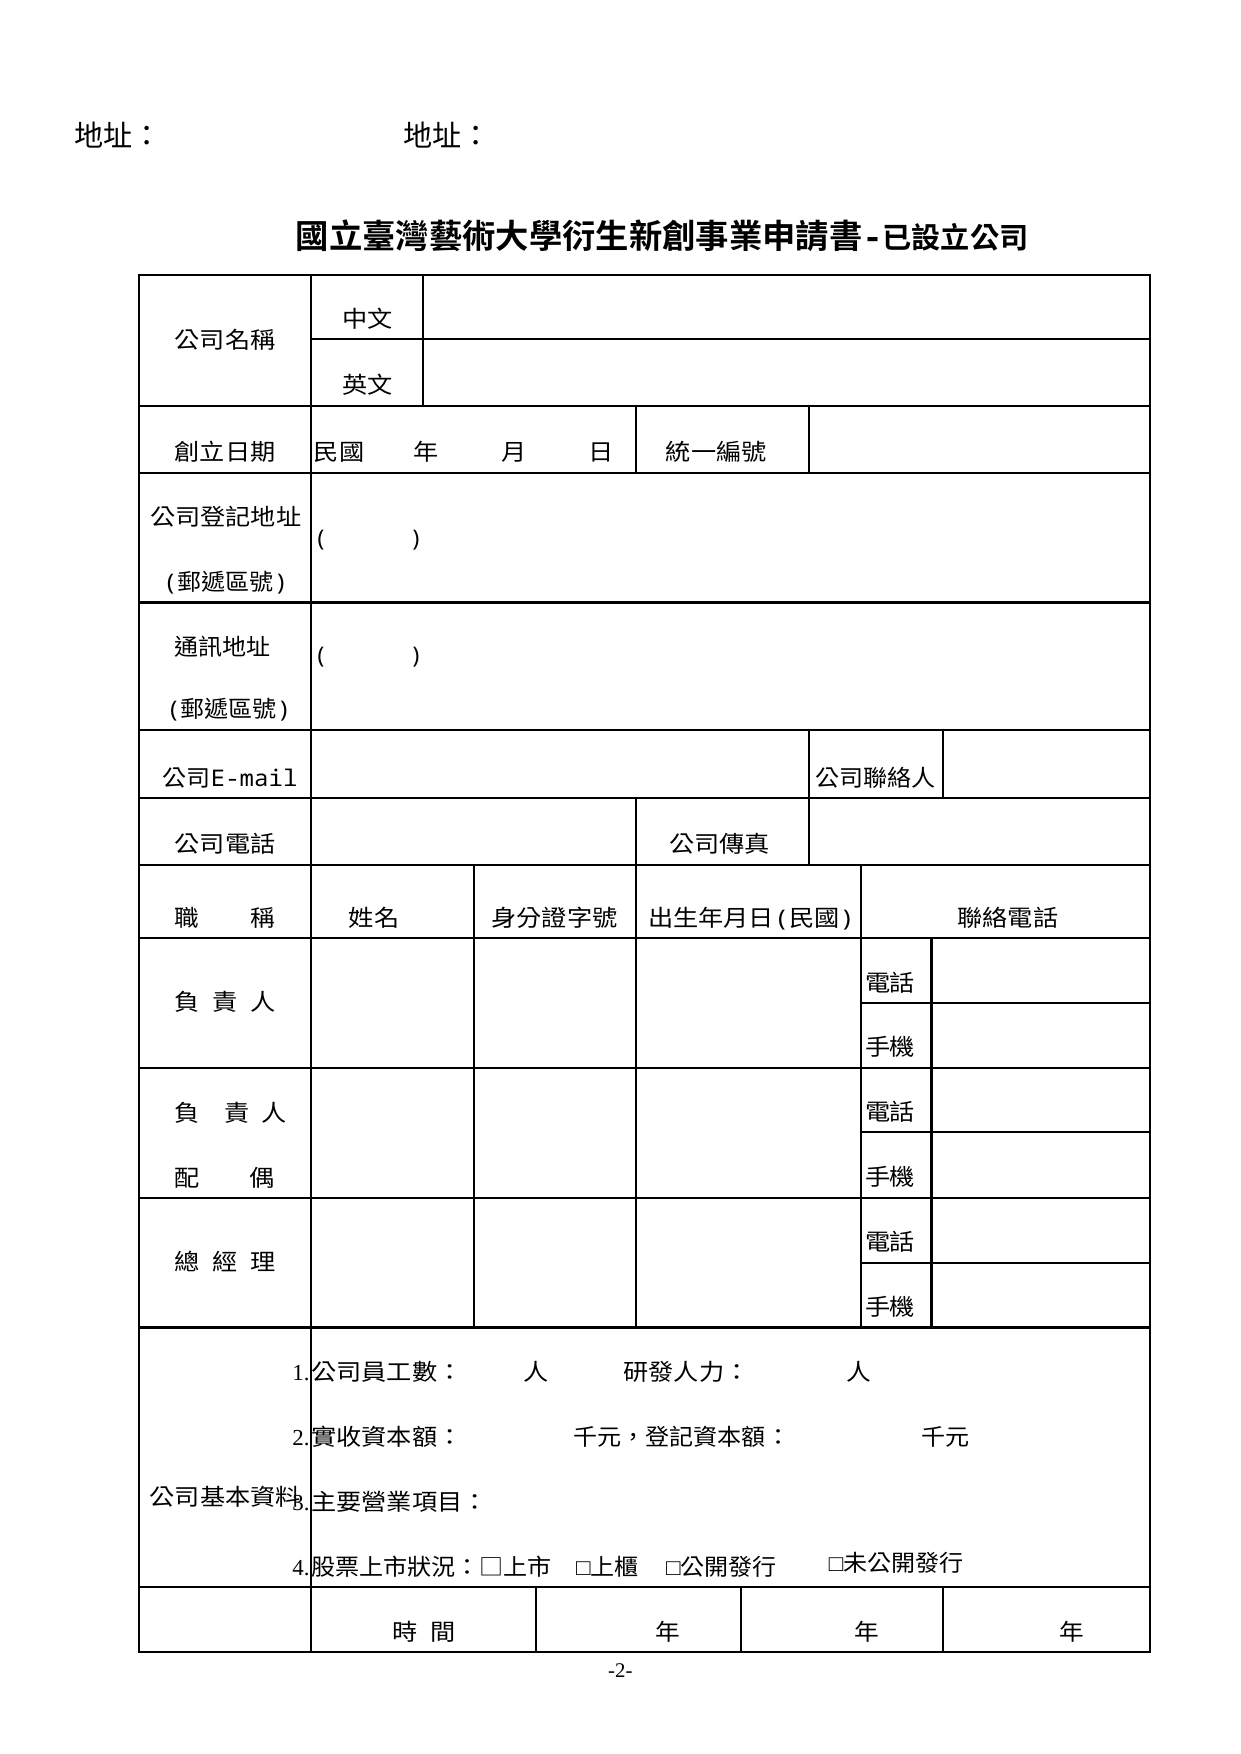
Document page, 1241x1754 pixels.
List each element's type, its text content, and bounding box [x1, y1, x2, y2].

table_cell 電話 [862, 1199, 930, 1262]
table_cell [475, 939, 635, 1067]
table_cell [933, 1069, 1149, 1131]
table_cell 人 千元 □未公開發行 [823, 1329, 1013, 1586]
table_cell [637, 1069, 860, 1197]
table_cell 年 [742, 1588, 942, 1651]
table_cell 手機 [862, 1133, 930, 1197]
table_cell [312, 939, 473, 1067]
table_header 中文 [312, 276, 422, 338]
table_cell 民國 年 月 日 [312, 407, 635, 472]
table_cell 統一編號 [637, 407, 808, 472]
text 地址： 地址： [74, 92, 1122, 155]
table_cell [424, 340, 1149, 404]
table_cell [312, 1069, 473, 1197]
table_cell [312, 1199, 473, 1326]
table_cell [933, 1264, 1149, 1326]
table_cell 姓名 [312, 866, 473, 937]
table_cell [933, 1004, 1149, 1067]
table_cell [1081, 1329, 1149, 1586]
table_cell 公司E-mail [140, 731, 310, 797]
table_cell 通訊地址 (郵遞區號) [140, 604, 310, 728]
text 國立臺灣藝術大學衍生新創事業申請書-已設立公司 [114, 192, 1122, 255]
table_cell 公司登記地址 (郵遞區號) [140, 474, 310, 601]
table_cell 身分證字號 [475, 866, 635, 937]
table_cell 負 責 人 配 偶 [140, 1069, 310, 1197]
table_cell 電話 [862, 1069, 930, 1131]
table_cell 出生年月日(民國) [637, 866, 860, 937]
table_cell 手機 [862, 1004, 930, 1067]
table_cell 公司員工數： 人 研發人力： 實收資本額： 千元，登記資本額： 主要營業項目： 股票上市狀況：□上市 □上櫃 □公開發行 [312, 1329, 823, 1586]
table_header 公司名稱 [140, 276, 310, 404]
table_cell 公司聯絡人 [810, 731, 942, 797]
table_cell 聯絡電話 [862, 866, 1149, 937]
table_cell 公司傳真 [637, 799, 808, 863]
table_cell 年 [944, 1588, 1149, 1651]
table_cell ( ) [312, 474, 1149, 601]
table_cell 公司電話 [140, 799, 310, 863]
table_cell [933, 1199, 1149, 1262]
table_cell [312, 799, 635, 863]
table_cell [475, 1199, 635, 1326]
table_cell [933, 1133, 1149, 1197]
table_cell [312, 731, 808, 797]
table_cell [810, 407, 1149, 472]
table_cell 創立日期 [140, 407, 310, 472]
table_cell [810, 799, 1149, 863]
table_cell [1013, 1329, 1081, 1586]
table_cell 手機 [862, 1264, 930, 1326]
table_cell [140, 1588, 310, 1651]
table_cell [637, 1199, 860, 1326]
table_cell [637, 939, 860, 1067]
table_cell 電話 [862, 939, 930, 1002]
table_header [424, 276, 1149, 338]
table_cell ( ) [312, 604, 1149, 728]
table_cell 英文 [312, 340, 422, 404]
table_cell 時 間 [312, 1588, 535, 1651]
table_cell [475, 1069, 635, 1197]
table_cell [944, 731, 1149, 797]
table_cell 負 責 人 [140, 939, 310, 1067]
table_cell 年 [537, 1588, 740, 1651]
table_cell 總 經 理 [140, 1199, 310, 1326]
table_cell 職 [140, 866, 224, 937]
table_cell 稱 [225, 866, 310, 937]
table_cell [933, 939, 1149, 1002]
table_cell 公司基本資料 [140, 1329, 310, 1586]
